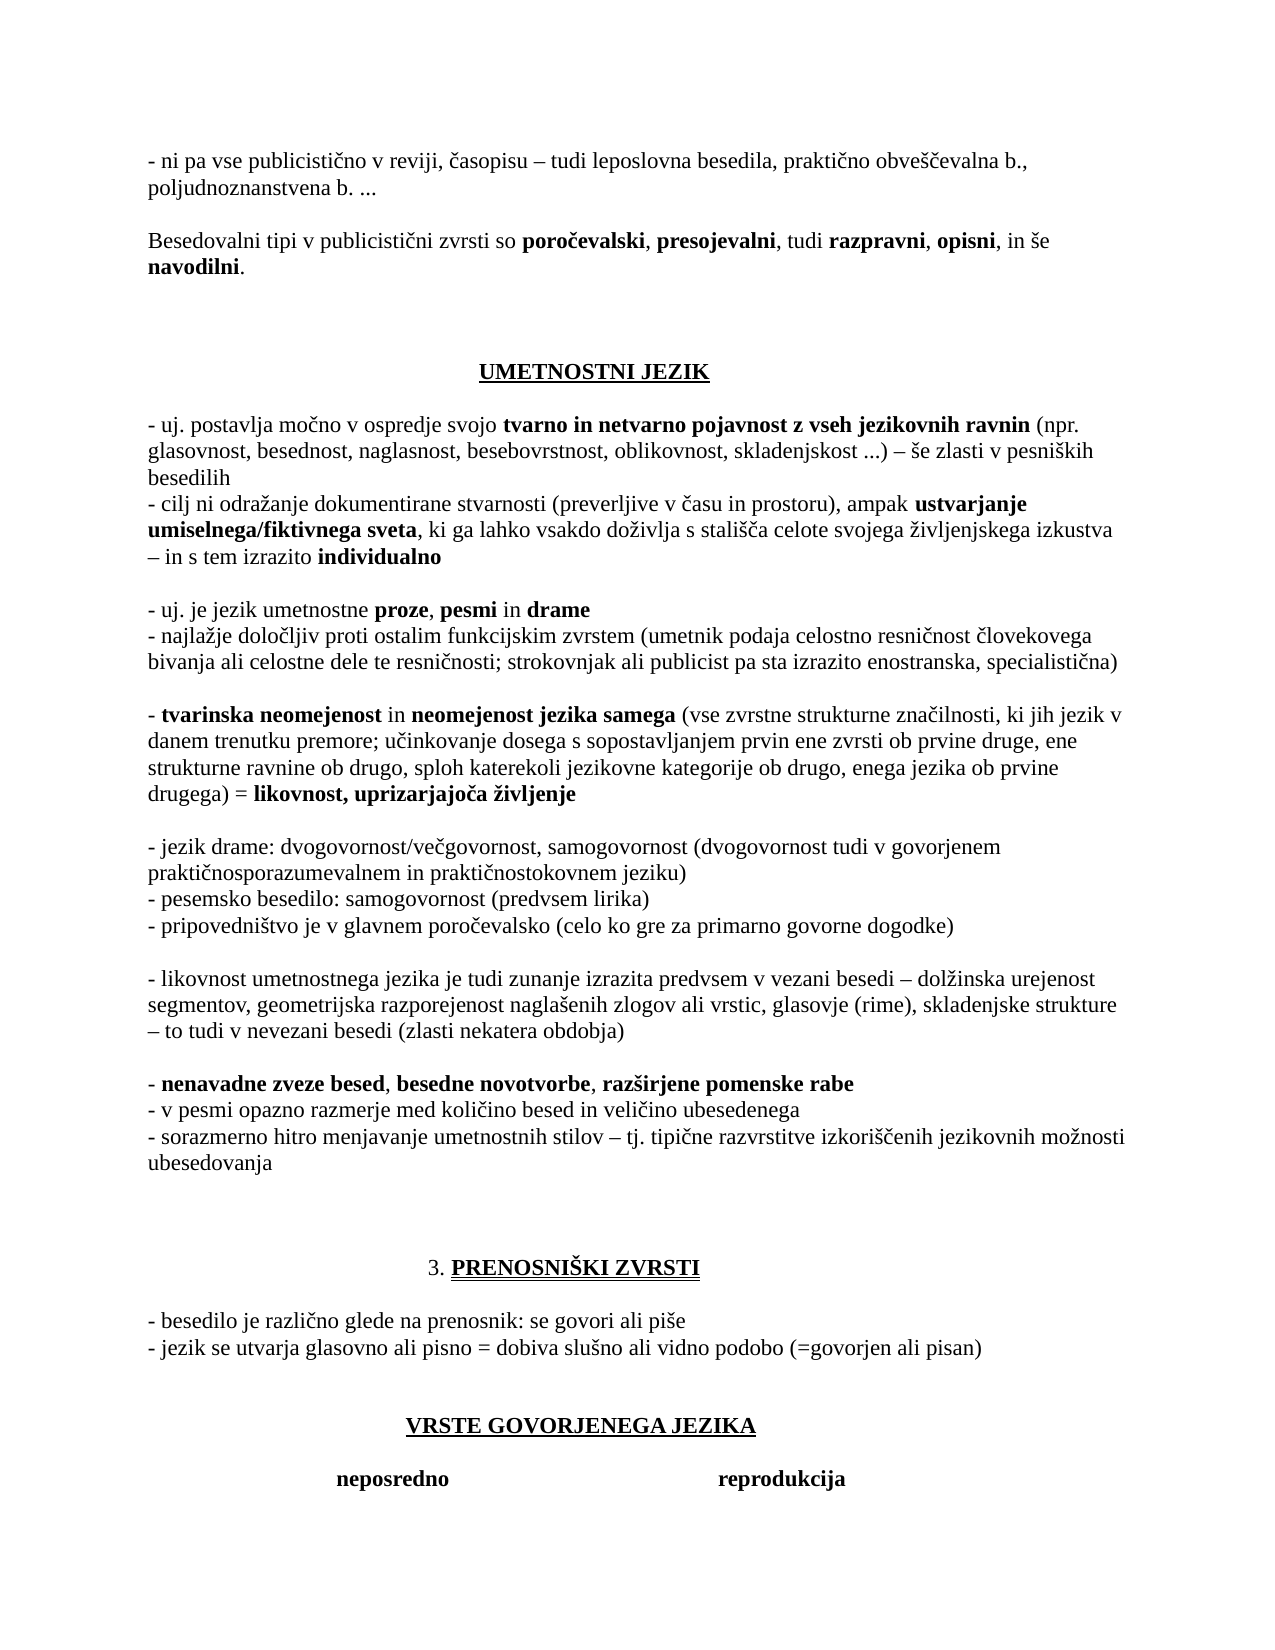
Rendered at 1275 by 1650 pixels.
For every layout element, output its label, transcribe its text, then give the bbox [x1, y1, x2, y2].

text - besedilo je različno glede na prenosnik: se govori ali piše [148, 1307, 1127, 1333]
text Besedovalni tipi v publicistični zvrsti so poročevalski, presojevalni, tudi razpravni, opisni, in še navodilni. [148, 227, 1127, 279]
text UMETNOSTNI JEZIK [148, 358, 1127, 385]
text - v pesmi opazno razmerje med količino besed in veličino ubesedenega [148, 1096, 1127, 1123]
text - likovnost umetnostnega jezika je tudi zunanje izrazita predvsem v vezani besedi – dolžinska urejenost segmentov, geometrijska razporejenost naglašenih zlogov ali vrstic, glasovje (rime), skladenjske strukture – to tudi v nevezani besedi (zlasti nekatera obdobja) [148, 964, 1127, 1044]
text - jezik drame: dvogovornost/večgovornost, samogovornost (dvogovornost tudi v govorjenem praktičnosporazumevalnem in praktičnostokovnem jeziku) [148, 833, 1127, 886]
text - najlažje določljiv proti ostalim funkcijskim zvrstem (umetnik podaja celostno resničnost človekovega bivanja ali celostne dele te resničnosti; strokovnjak ali publicist pa sta izrazito enostranska, specialistična) [148, 622, 1127, 675]
text - sorazmerno hitro menjavanje umetnostnih stilov – tj. tipične razvrstitve izkoriščenih jezikovnih možnosti ubesedovanja [148, 1123, 1127, 1175]
text - pripovedništvo je v glavnem poročevalsko (celo ko gre za primarno govorne dogodke) [148, 912, 1127, 938]
text - nenavadne zveze besed, besedne novotvorbe, razširjene pomenske rabe [148, 1070, 1127, 1096]
text - pesemsko besedilo: samogovornost (predvsem lirika) [148, 886, 1127, 912]
text - jezik se utvarja glasovno ali pisno = dobiva slušno ali vidno podobo (=govorjen ali pisan) [148, 1333, 1127, 1360]
text - uj. je jezik umetnostne proze, pesmi in drame [148, 596, 1127, 622]
text 3. PRENOSNIŠKI ZVRSTI [148, 1254, 1127, 1281]
text - tvarinska neomejenost in neomejenost jezika samega (vse zvrstne strukturne značilnosti, ki jih jezik v danem trenutku premore; učinkovanje dosega s sopostavljanjem prvin ene zvrsti ob prvine druge, ene strukturne ravnine ob drugo, sploh katerekoli jezikovne kategorije ob drugo, enega jezika ob prvine drugega) = likovnost, uprizarjajoča življenje [148, 701, 1127, 806]
text VRSTE GOVORJENEGA JEZIKA [148, 1413, 1127, 1439]
text - ni pa vse publicistično v reviji, časopisu – tudi leposlovna besedila, praktično obveščevalna b., poljudnoznanstvena b. ... [148, 148, 1127, 200]
text - cilj ni odražanje dokumentirane stvarnosti (preverljive v času in prostoru), ampak ustvarjanje umiselnega/fiktivnega sveta, ki ga lahko vsakdo doživlja s stališča celote svojega življenjskega izkustva – in s tem izrazito individualno [148, 490, 1127, 569]
text neposredno reprodukcija [148, 1465, 1127, 1492]
text - uj. postavlja močno v ospredje svojo tvarno in netvarno pojavnost z vseh jezikovnih ravnin (npr. glasovnost, besednost, naglasnost, besebovrstnost, oblikovnost, skladenjskost ...) – še zlasti v pesniških besedilih [148, 411, 1127, 490]
